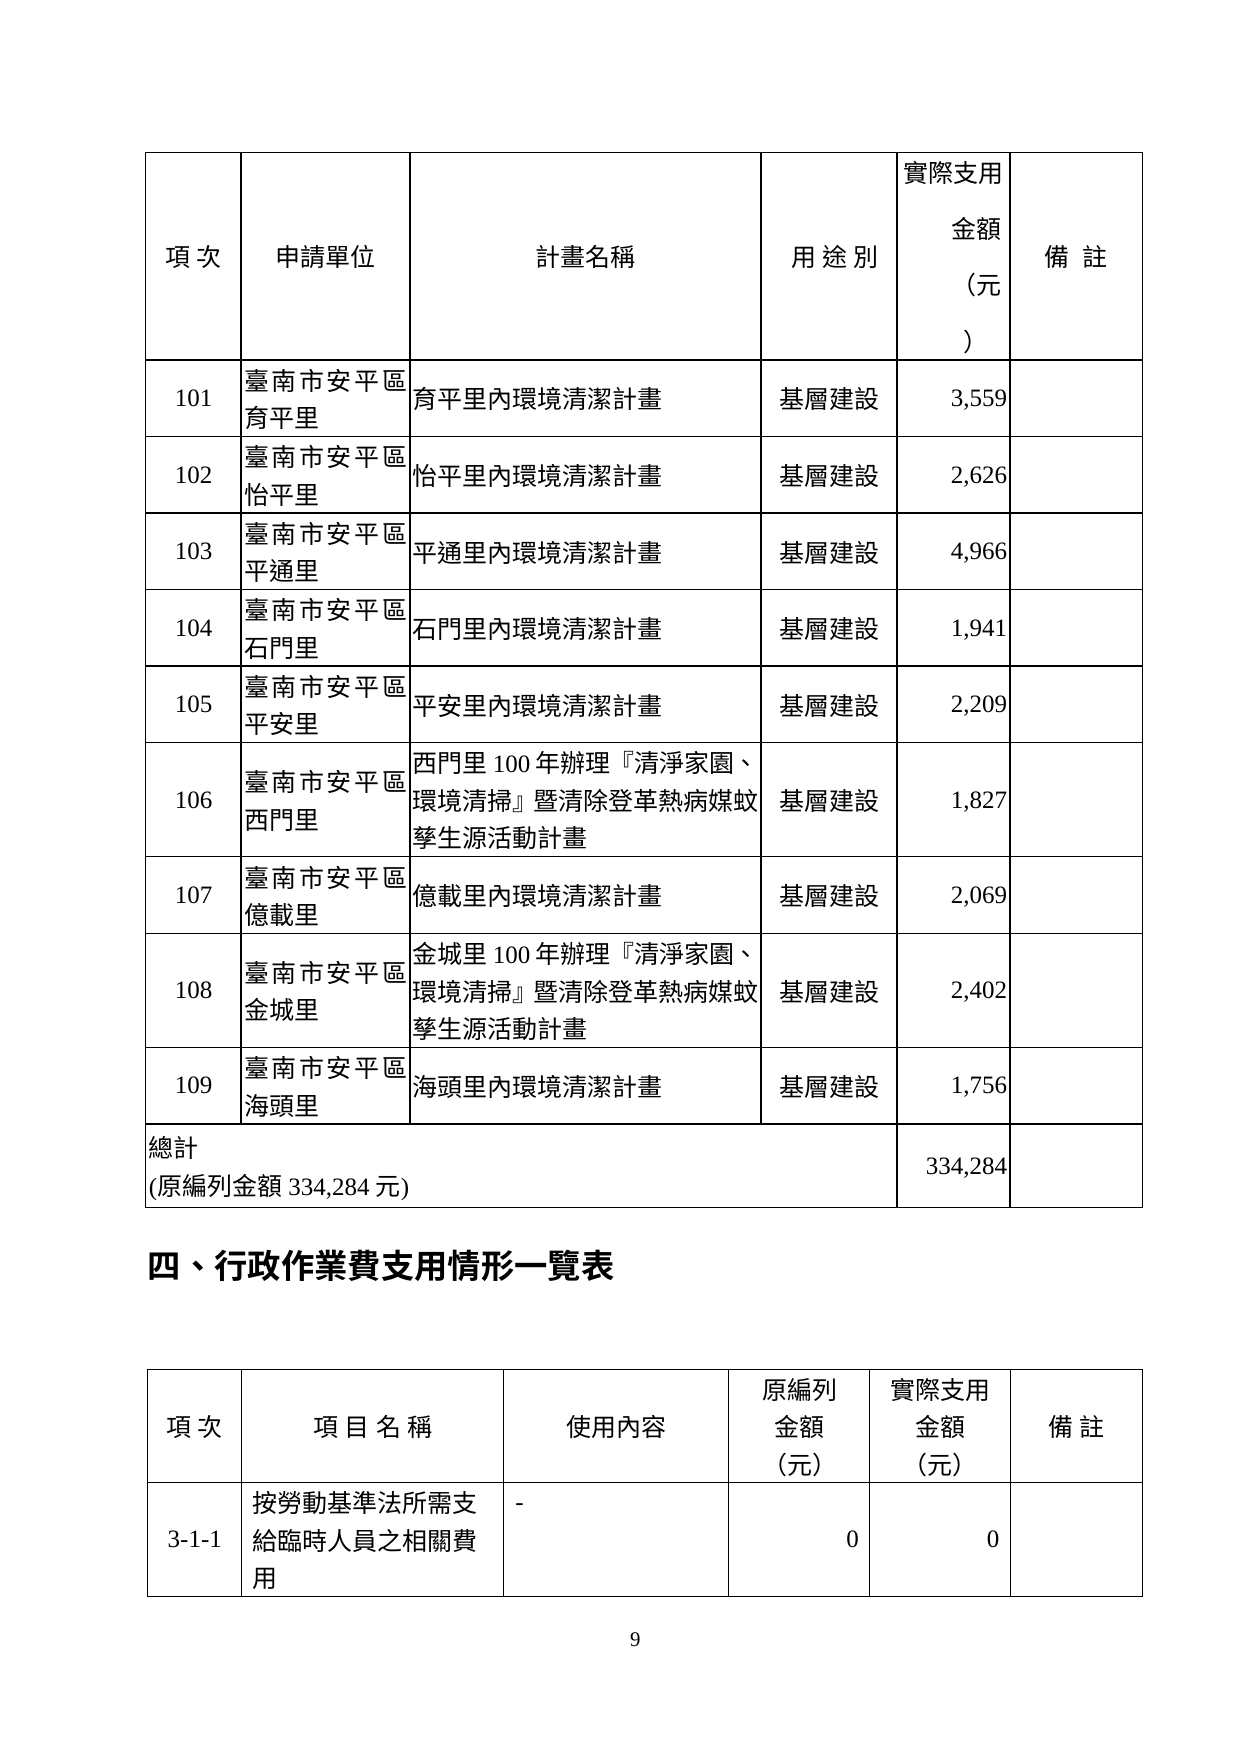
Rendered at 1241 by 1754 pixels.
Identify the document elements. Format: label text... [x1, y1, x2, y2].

table_cell 3-1-1 [148, 1483, 241, 1596]
table_cell [1011, 437, 1142, 512]
table_cell 106 [146, 743, 240, 856]
table_cell 億載里內環境清潔計畫 [411, 857, 760, 932]
table_cell 2,626 [898, 437, 1009, 512]
table_cell 臺南市安平區平通里 [242, 514, 409, 589]
table_cell - [504, 1483, 728, 1596]
table_cell [1011, 743, 1142, 856]
table_cell 育平里內環境清潔計畫 [411, 361, 760, 436]
table_cell 臺南市安平區平安里 [242, 667, 409, 742]
table_header 實際支用金額（元） [870, 1370, 1010, 1482]
table_cell [1011, 590, 1142, 665]
table_cell 臺南市安平區金城里 [242, 934, 409, 1046]
table_header 項 次 [148, 1370, 241, 1482]
table_cell 基層建設 [762, 857, 896, 932]
table_header 使用內容 [504, 1370, 728, 1482]
table_header 用 途 別 [762, 153, 896, 359]
table_header 備 註 [1011, 1370, 1142, 1482]
table_cell 臺南市安平區海頭里 [242, 1048, 409, 1123]
table_cell 金城里100年辦理『清淨家園、環境清掃』暨清除登革熱病媒蚊孳生源活動計畫 [411, 934, 760, 1046]
table_cell [1011, 1125, 1142, 1207]
table_cell 104 [146, 590, 240, 665]
table_cell 0 [870, 1483, 1010, 1596]
table_header 申請單位 [242, 153, 409, 359]
table_header 原編列 金額（元） [729, 1370, 869, 1482]
table_cell 103 [146, 514, 240, 589]
table_cell 基層建設 [762, 361, 896, 436]
table_cell 101 [146, 361, 240, 436]
table_header 項 目 名 稱 [242, 1370, 503, 1482]
table_cell 3,559 [898, 361, 1009, 436]
table_header 備 註 [1011, 153, 1142, 359]
table_cell 西門里100年辦理『清淨家園、環境清掃』暨清除登革熱病媒蚊孳生源活動計畫 [411, 743, 760, 856]
table_cell 1,756 [898, 1048, 1009, 1123]
table_cell 臺南市安平區育平里 [242, 361, 409, 436]
table_cell 平安里內環境清潔計畫 [411, 667, 760, 742]
table_cell 109 [146, 1048, 240, 1123]
table_header 實際支用金額（元） [898, 153, 1009, 359]
table_header 計畫名稱 [411, 153, 760, 359]
table_cell 1,941 [898, 590, 1009, 665]
table_cell [1011, 1048, 1142, 1123]
table_cell [1011, 934, 1142, 1046]
table_cell 海頭里內環境清潔計畫 [411, 1048, 760, 1123]
table_cell 總計 (原編列金額 334,284 元) [146, 1125, 896, 1207]
table_cell [1011, 667, 1142, 742]
table_cell 334,284 [898, 1125, 1009, 1207]
table_header 項 次 [146, 153, 240, 359]
table_cell 臺南市安平區西門里 [242, 743, 409, 856]
table_cell 基層建設 [762, 667, 896, 742]
table_cell 基層建設 [762, 514, 896, 589]
table_cell 按勞動基準法所需支給臨時人員之相關費用 [242, 1483, 503, 1596]
table_cell 105 [146, 667, 240, 742]
table_cell [1011, 361, 1142, 436]
table_cell 2,209 [898, 667, 1009, 742]
table_cell 基層建設 [762, 743, 896, 856]
table_cell 107 [146, 857, 240, 932]
table_cell [1011, 514, 1142, 589]
table_cell 臺南市安平區怡平里 [242, 437, 409, 512]
table_cell 4,966 [898, 514, 1009, 589]
table_cell 石門里內環境清潔計畫 [411, 590, 760, 665]
table_cell 基層建設 [762, 590, 896, 665]
table_cell 基層建設 [762, 1048, 896, 1123]
table_cell 平通里內環境清潔計畫 [411, 514, 760, 589]
table_cell 基層建設 [762, 437, 896, 512]
table_cell 基層建設 [762, 934, 896, 1046]
table_cell [1011, 1483, 1142, 1596]
table_cell 2,402 [898, 934, 1009, 1046]
table_cell [1011, 857, 1142, 932]
table_cell 臺南市安平區億載里 [242, 857, 409, 932]
table_cell 102 [146, 437, 240, 512]
table_cell 1,827 [898, 743, 1009, 856]
table_cell 0 [729, 1483, 869, 1596]
table_cell 108 [146, 934, 240, 1046]
subtitle 四、行政作業費支用情形一覽表 [148, 1227, 1122, 1302]
table_cell 2,069 [898, 857, 1009, 932]
table_cell 怡平里內環境清潔計畫 [411, 437, 760, 512]
table_cell 臺南市安平區石門里 [242, 590, 409, 665]
